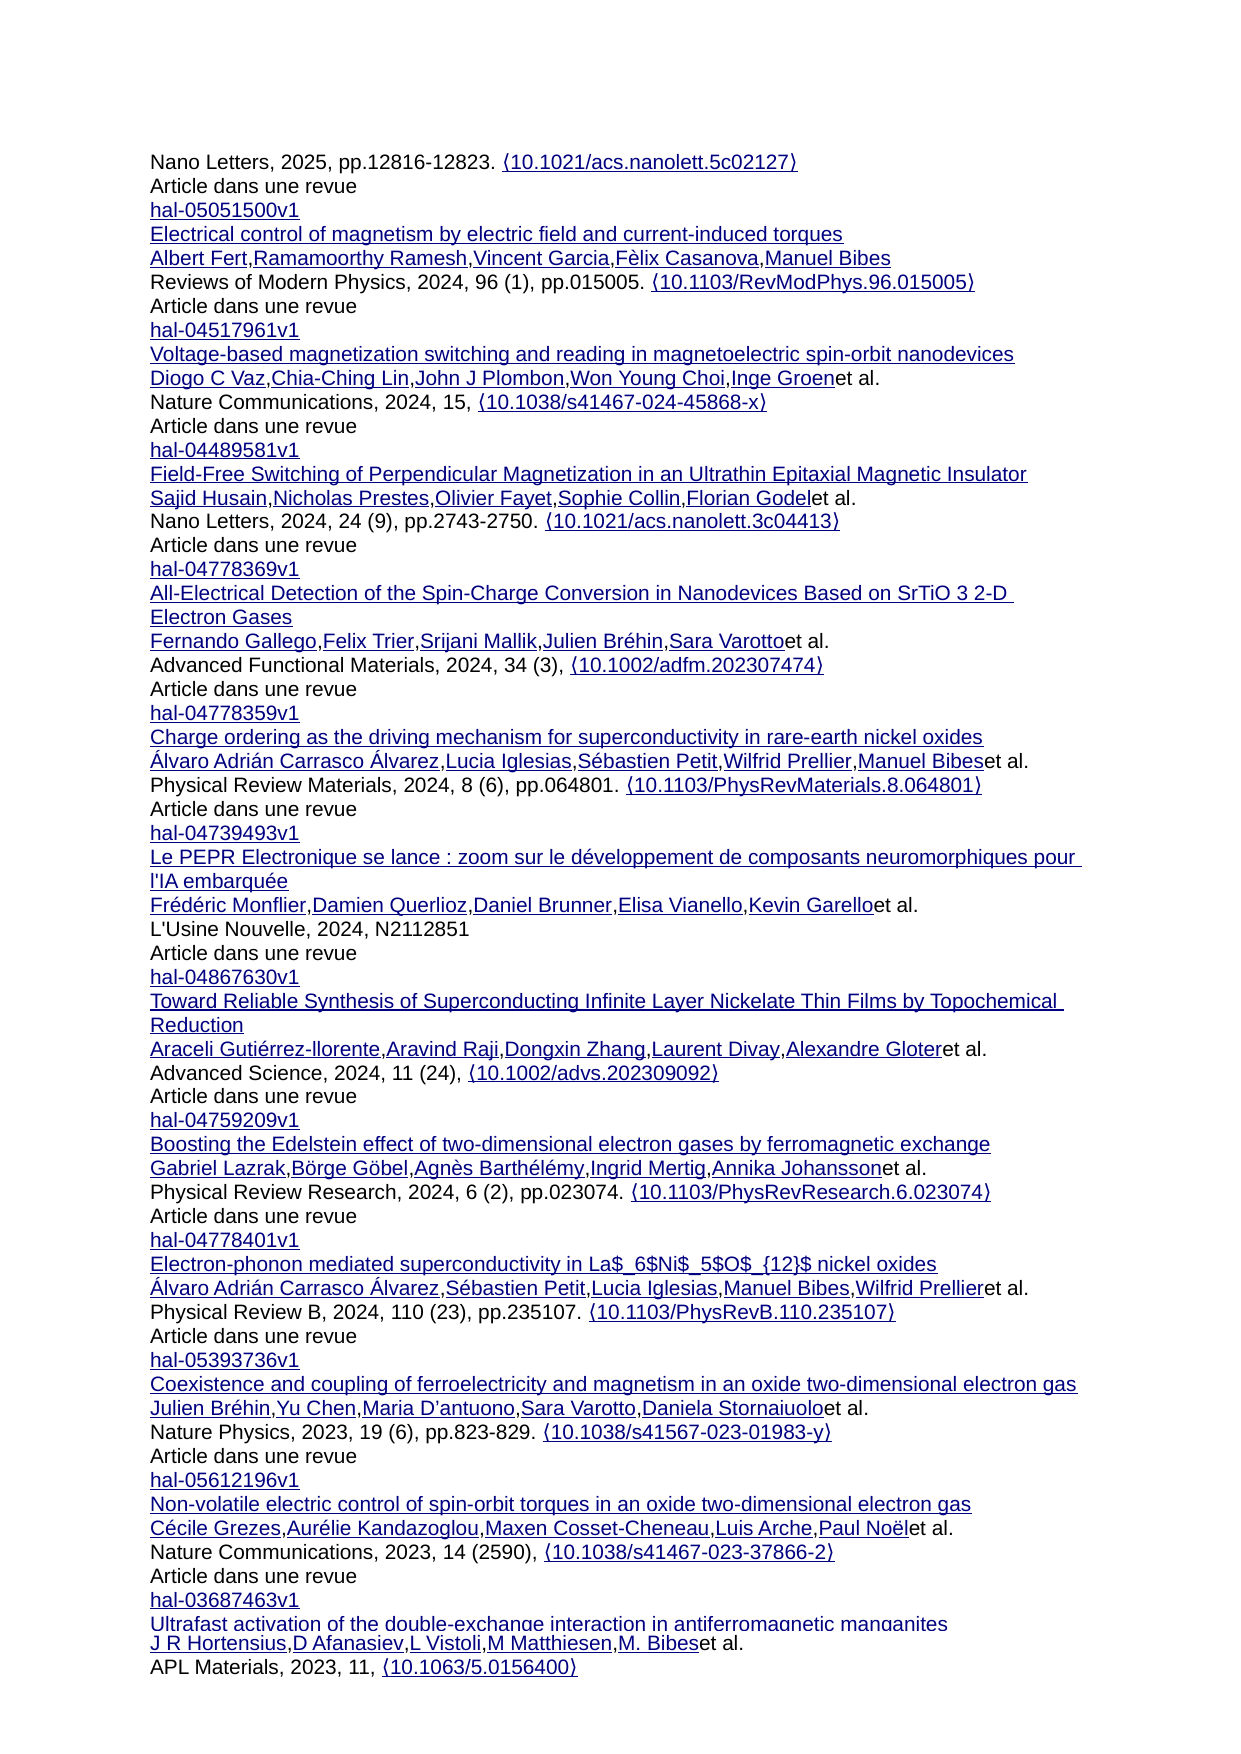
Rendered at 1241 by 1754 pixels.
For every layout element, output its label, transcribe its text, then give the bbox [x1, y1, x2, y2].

table_cell Boosting the Edelstein effect of two-dimensional electron gases by ferromagnetic exchange Gabriel Lazrak,Börge Göbel,Agnès Barthélémy,Ingrid Mertig,Annika Johanssonet al. Physical Review Research, 2024, 6 (2), pp.023074. ⟨10.1103/PhysRevResearch.6.023074⟩ Article dans une revue hal-04778401v1 [150, 1132, 1090, 1252]
table_cell Non-volatile electric control of spin-orbit torques in an oxide two-dimensional electron gas Cécile Grezes,Aurélie Kandazoglou,Maxen Cosset-Cheneau,Luis Arche,Paul Noëlet al. Nature Communications, 2023, 14 (2590), ⟨10.1038/s41467-023-37866-2⟩ Article dans une revue hal-03687463v1 [150, 1492, 1090, 1611]
table_cell Ultrafast activation of the double-exchange interaction in antiferromagnetic manganites J R Hortensius,D Afanasiev,L Vistoli,M Matthiesen,M. Bibeset al. APL Materials, 2023, 11, ⟨10.1063/5.0156400⟩ [150, 1611, 1090, 1679]
table_cell Electron-phonon mediated superconductivity in La$_6$Ni$_5$O$_{12}$ nickel oxides Álvaro Adrián Carrasco Álvarez,Sébastien Petit,Lucia Iglesias,Manuel Bibes,Wilfrid Prellieret al. Physical Review B, 2024, 110 (23), pp.235107. ⟨10.1103/PhysRevB.110.235107⟩ Article dans une revue hal-05393736v1 [150, 1252, 1090, 1372]
table_cell Voltage-based magnetization switching and reading in magnetoelectric spin-orbit nanodevices Diogo C Vaz,Chia-Ching Lin,John J Plombon,Won Young Choi,Inge Groenet al. Nature Communications, 2024, 15, ⟨10.1038/s41467-024-45868-x⟩ Article dans une revue hal-04489581v1 [150, 342, 1090, 461]
table_cell Electrical control of magnetism by electric field and current-induced torques Albert Fert,Ramamoorthy Ramesh,Vincent Garcia,Fèlix Casanova,Manuel Bibes Reviews of Modern Physics, 2024, 96 (1), pp.015005. ⟨10.1103/RevModPhys.96.015005⟩ Article dans une revue hal-04517961v1 [150, 222, 1090, 342]
table_cell Le PEPR Electronique se lance : zoom sur le développement de composants neuromorphiques pour l'IA embarquée Frédéric Monflier,Damien Querlioz,Daniel Brunner,Elisa Vianello,Kevin Garelloet al. L'Usine Nouvelle, 2024, N2112851 Article dans une revue hal-04867630v1 [150, 845, 1090, 988]
table_cell Charge ordering as the driving mechanism for superconductivity in rare-earth nickel oxides Álvaro Adrián Carrasco Álvarez,Lucia Iglesias,Sébastien Petit,Wilfrid Prellier,Manuel Bibeset al. Physical Review Materials, 2024, 8 (6), pp.064801. ⟨10.1103/PhysRevMaterials.8.064801⟩ Article dans une revue hal-04739493v1 [150, 725, 1090, 845]
table_cell Two-dimensional electron gases formed in strain engineered ferroelectric SrTiO 3 thin films Ruchi Tomar,Tatiana Kuznetsova,Aravind Raji,Srijani Mallik,Luis Vicente-Archeet al. Nano Letters, 2025, pp.12816-12823. ⟨10.1021/acs.nanolett.5c02127⟩ Article dans une revue hal-05051500v1 [150, 150, 1090, 222]
table_cell All‐Electrical Detection of the Spin‐Charge Conversion in Nanodevices Based on SrTiO 3 2‐D Electron Gases Fernando Gallego,Felix Trier,Srijani Mallik,Julien Bréhin,Sara Varottoet al. Advanced Functional Materials, 2024, 34 (3), ⟨10.1002/adfm.202307474⟩ Article dans une revue hal-04778359v1 [150, 581, 1090, 725]
table_cell Field-Free Switching of Perpendicular Magnetization in an Ultrathin Epitaxial Magnetic Insulator Sajid Husain,Nicholas Prestes,Olivier Fayet,Sophie Collin,Florian Godelet al. Nano Letters, 2024, 24 (9), pp.2743-2750. ⟨10.1021/acs.nanolett.3c04413⟩ Article dans une revue hal-04778369v1 [150, 461, 1090, 581]
table_cell Toward Reliable Synthesis of Superconducting Infinite Layer Nickelate Thin Films by Topochemical Reduction Araceli Gutiérrez‐llorente,Aravind Raji,Dongxin Zhang,Laurent Divay,Alexandre Gloteret al. Advanced Science, 2024, 11 (24), ⟨10.1002/advs.202309092⟩ Article dans une revue hal-04759209v1 [150, 989, 1090, 1132]
table_cell Coexistence and coupling of ferroelectricity and magnetism in an oxide two-dimensional electron gas Julien Bréhin,Yu Chen,Maria D’antuono,Sara Varotto,Daniela Stornaiuoloet al. Nature Physics, 2023, 19 (6), pp.823-829. ⟨10.1038/s41567-023-01983-y⟩ Article dans une revue hal-05612196v1 [150, 1372, 1090, 1492]
